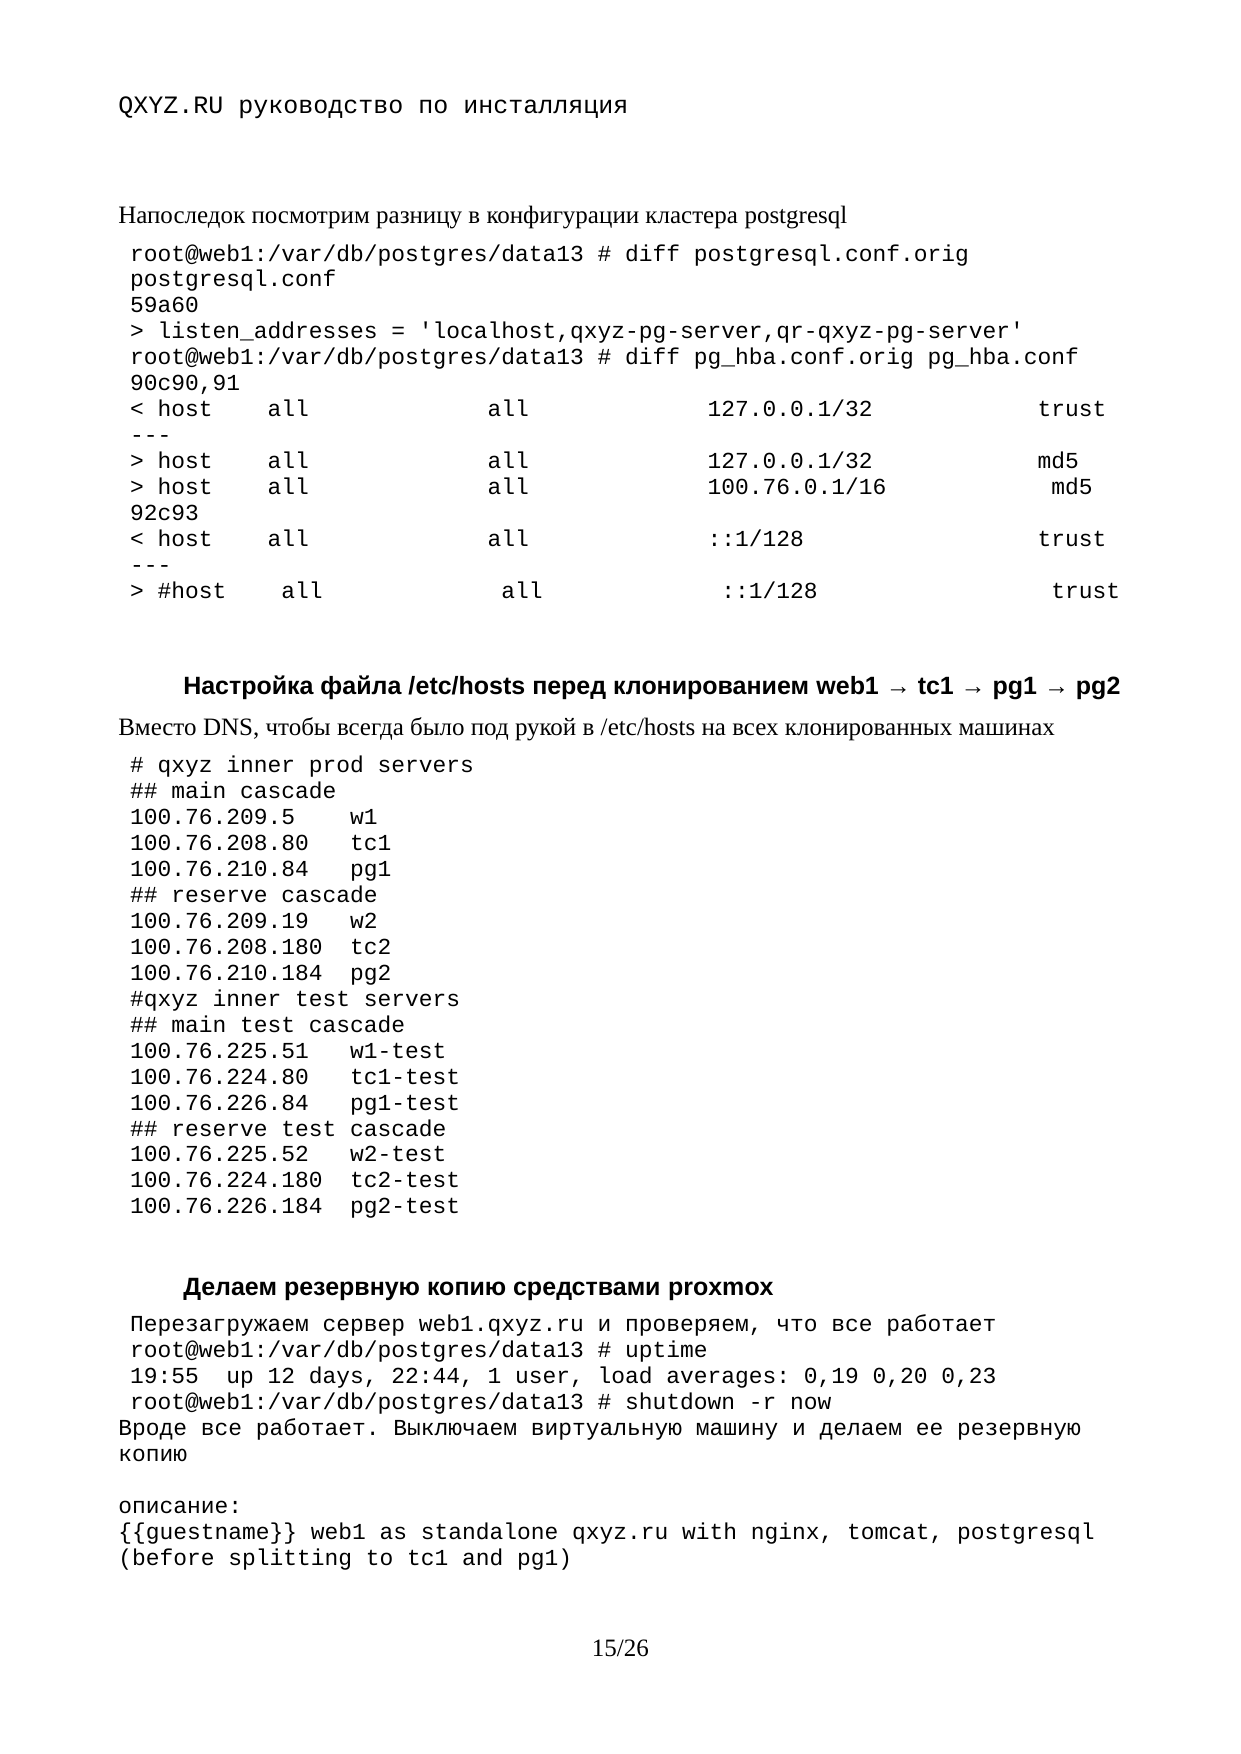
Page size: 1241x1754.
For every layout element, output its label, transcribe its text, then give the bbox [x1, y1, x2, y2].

text 100.76.208.80 tc1 [130, 832, 1122, 857]
text > host all all 127.0.0.1/32 md5 [130, 449, 1122, 475]
text 100.76.225.51 w1-test [130, 1039, 1122, 1065]
text Вместо DNS, чтобы всегда было под рукой в /etc/hosts на всех клонированных машинах [118, 712, 1122, 741]
text #qxyz inner test servers [130, 987, 1122, 1013]
subtitle Настройка файла /etc/hosts перед клонированием web1 → tc1 → pg1 → pg2 [181, 671, 1122, 700]
text > listen_addresses = 'localhost,qxyz-pg-server,qr-qxyz-pg-server' [130, 320, 1122, 346]
text --- [130, 423, 1122, 449]
text 90c90,91 [130, 372, 1122, 397]
text описание: [118, 1494, 1122, 1520]
text --- [130, 553, 1122, 579]
text < host all all 127.0.0.1/32 trust [130, 397, 1122, 423]
text > #host all all ::1/128 trust [130, 579, 1122, 605]
text # qxyz inner prod servers [130, 754, 1122, 780]
text ## main cascade [130, 780, 1122, 806]
text 100.76.209.19 w2 [130, 909, 1122, 935]
text root@web1:/var/db/postgres/data13 # shutdown -r now [130, 1391, 1122, 1417]
text {{guestname}} web1 as standalone qxyz.ru with nginx, tomcat, postgresql (before splitting to tc1 and pg1) [118, 1520, 1122, 1572]
text < host all all ::1/128 trust [130, 527, 1122, 553]
text 100.76.224.180 tc2-test [130, 1169, 1122, 1195]
text root@web1:/var/db/postgres/data13 # diff postgresql.conf.orig postgresql.conf [130, 242, 1122, 294]
text ## main test cascade [130, 1013, 1122, 1039]
text 100.76.225.52 w2-test [130, 1143, 1122, 1169]
text Перезагружаем сервер web1.qxyz.ru и проверяем, что все работает [130, 1313, 1122, 1339]
text > host all all 100.76.0.1/16 md5 [130, 475, 1122, 501]
text 100.76.226.84 pg1-test [130, 1091, 1122, 1117]
text 100.76.208.180 tc2 [130, 935, 1122, 961]
text 100.76.224.80 tc1-test [130, 1065, 1122, 1091]
subtitle Делаем резервную копию средствами proxmox [181, 1272, 1122, 1300]
text 100.76.210.84 pg1 [130, 857, 1122, 883]
text 59a60 [130, 294, 1122, 320]
text 100.76.210.184 pg2 [130, 961, 1122, 987]
text Вроде все работает. Выключаем виртуальную машину и делаем ее резервную копию [118, 1417, 1122, 1468]
text ## reserve cascade [130, 883, 1122, 909]
text root@web1:/var/db/postgres/data13 # diff pg_hba.conf.orig pg_hba.conf [130, 346, 1122, 372]
text 100.76.226.184 pg2-test [130, 1195, 1122, 1221]
text 19:55 up 12 days, 22:44, 1 user, load averages: 0,19 0,20 0,23 [130, 1365, 1122, 1391]
text Напоследок посмотрим разницу в конфигурации кластера postgresql [118, 201, 1122, 229]
text ## reserve test cascade [130, 1117, 1122, 1143]
text 92c93 [130, 501, 1122, 527]
text 100.76.209.5 w1 [130, 806, 1122, 832]
text root@web1:/var/db/postgres/data13 # uptime [130, 1339, 1122, 1365]
